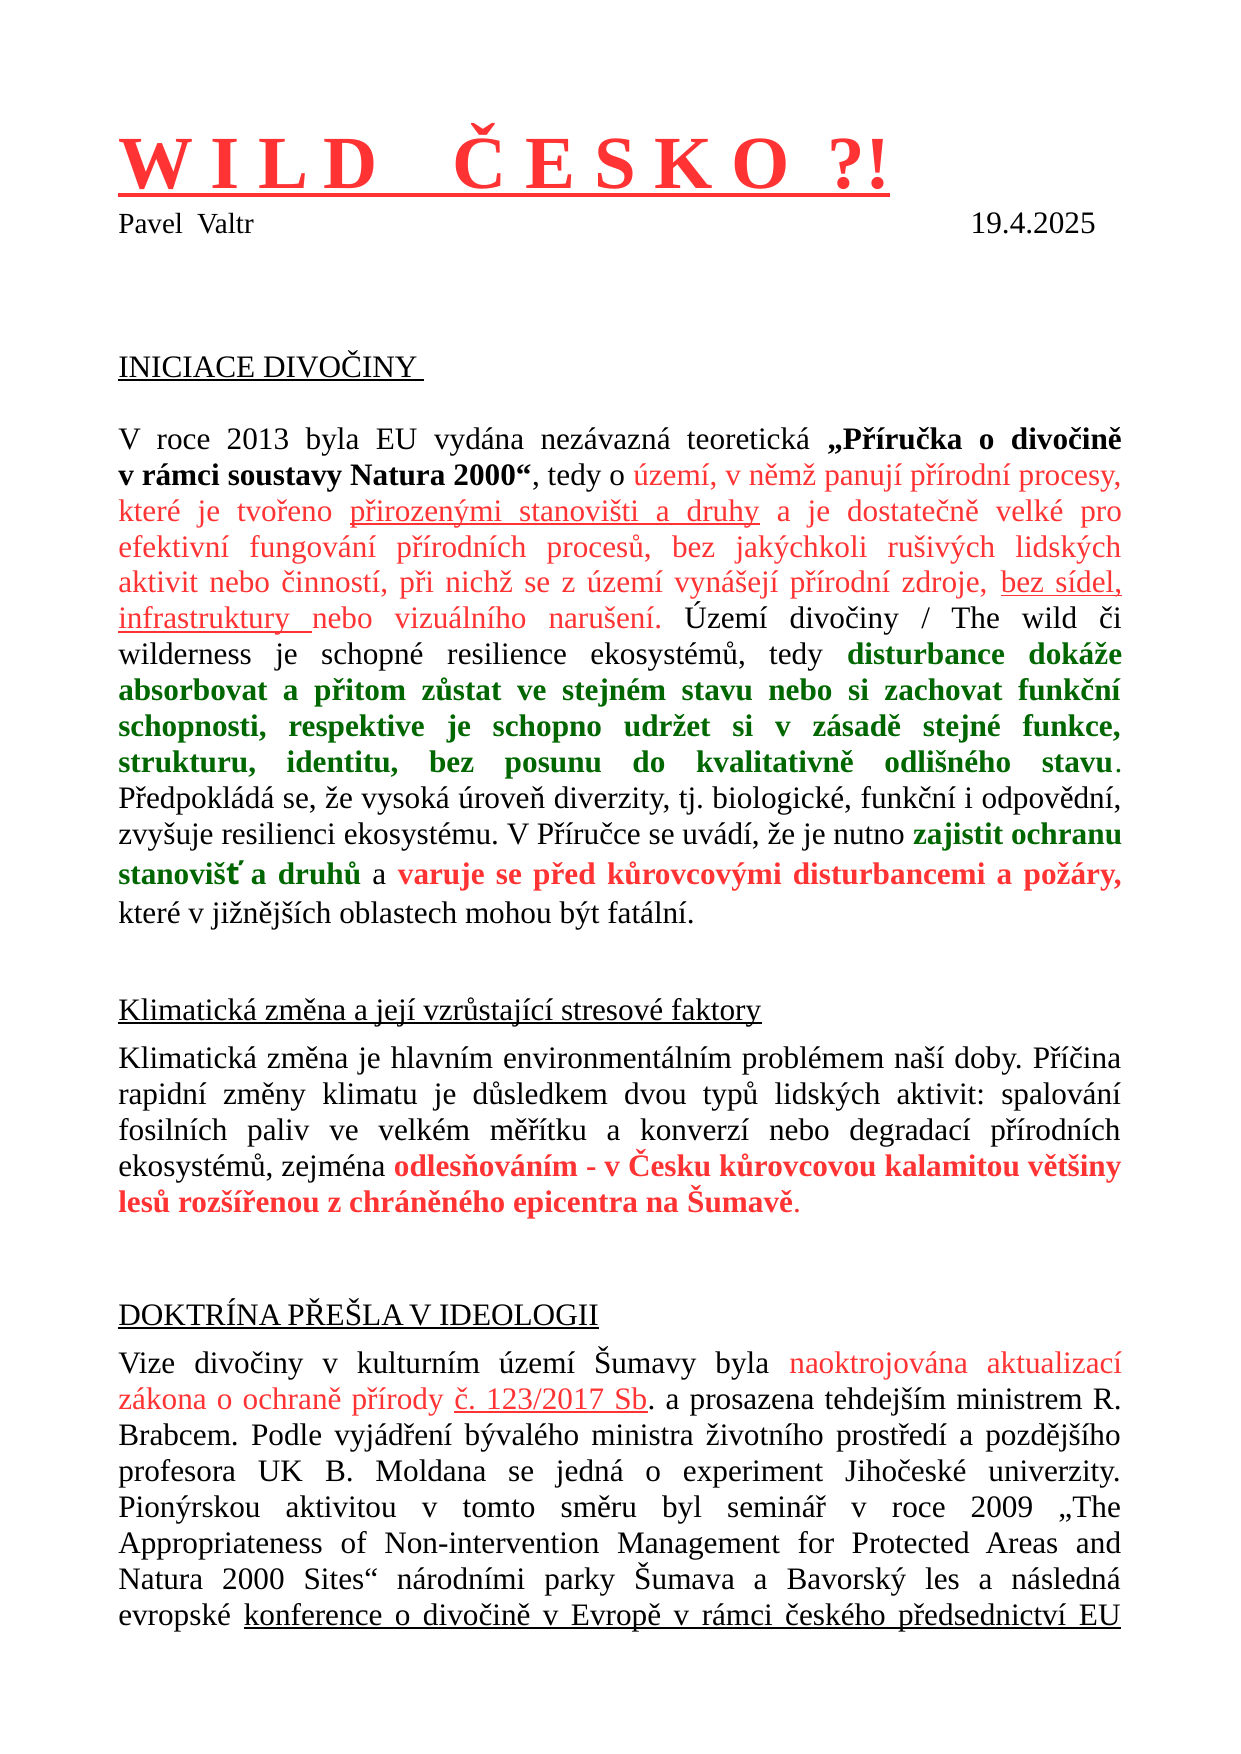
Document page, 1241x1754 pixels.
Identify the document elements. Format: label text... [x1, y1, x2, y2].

text Pavel Valtr 19.4.2025 [118, 204, 1122, 240]
text DOKTRÍNA PŘEŠLA V IDEOLOGII [118, 1296, 1122, 1332]
text V roce 2013 byla EU vydána nezávazná teoretická „Příručka o divočině v rámci soustavy Natura 2000“, tedy o území, v němž panují přírodní procesy, které je tvořeno přirozenými stanovišti a druhy a je dostatečně velké pro efektivní fungování přírodních procesů, bez jakýchkoli rušivých lidských aktivit nebo činností, při nichž se z území vynášejí přírodní zdroje, bez sídel, infrastruktury nebo vizuálního narušení. Území divočiny / The wild či wilderness je schopné resilience ekosystémů, tedy disturbance dokáže absorbovat a přitom zůstat ve stejném stavu nebo si zachovat funkční schopnosti, respektive je schopno udržet si v zásadě stejné funkce, strukturu, identitu, bez posunu do kvalitativně odlišného stavu. Předpokládá se, že vysoká úroveň diverzity, tj. biologické, funkční i odpovědní, zvyšuje resilienci ekosystému. V Příručce se uvádí, že je nutno zajistit ochranu stanovišť a druhů a varuje se před kůrovcovými disturbancemi a požáry, které v jižnějších oblastech mohou být fatální. [118, 420, 1122, 930]
text INICIACE DIVOČINY [118, 348, 1122, 384]
text Vize divočiny v kulturním území Šumavy byla naoktrojována aktualizací zákona o ochraně přírody č. 123/2017 Sb. a prosazena tehdejším ministrem R. Brabcem. Podle vyjádření bývalého ministra životního prostředí a pozdějšího profesora UK B. Moldana se jedná o experiment Jihočeské univerzity. Pionýrskou aktivitou v tomto směru byl seminář v roce 2009 „The Appropriateness of Non-intervention Management for Protected Areas and Natura 2000 Sites“ národními parky Šumava a Bavorský les a následná evropské konference o divočině v Evropě v rámci českého předsednictví EU [118, 1344, 1122, 1632]
text Klimatická změna je hlavním environmentálním problémem naší doby. Příčina rapidní změny klimatu je důsledkem dvou typů lidských aktivit: spalování fosilních paliv ve velkém měřítku a konverzí nebo degradací přírodních ekosystémů, zejména odlesňováním - v Česku kůrovcovou kalamitou většiny lesů rozšířenou z chráněného epicentra na Šumavě. [118, 1039, 1122, 1219]
text W I L D Č E S K O ?! [118, 118, 1122, 204]
text Klimatická změna a její vzrůstající stresové faktory [118, 991, 1122, 1027]
